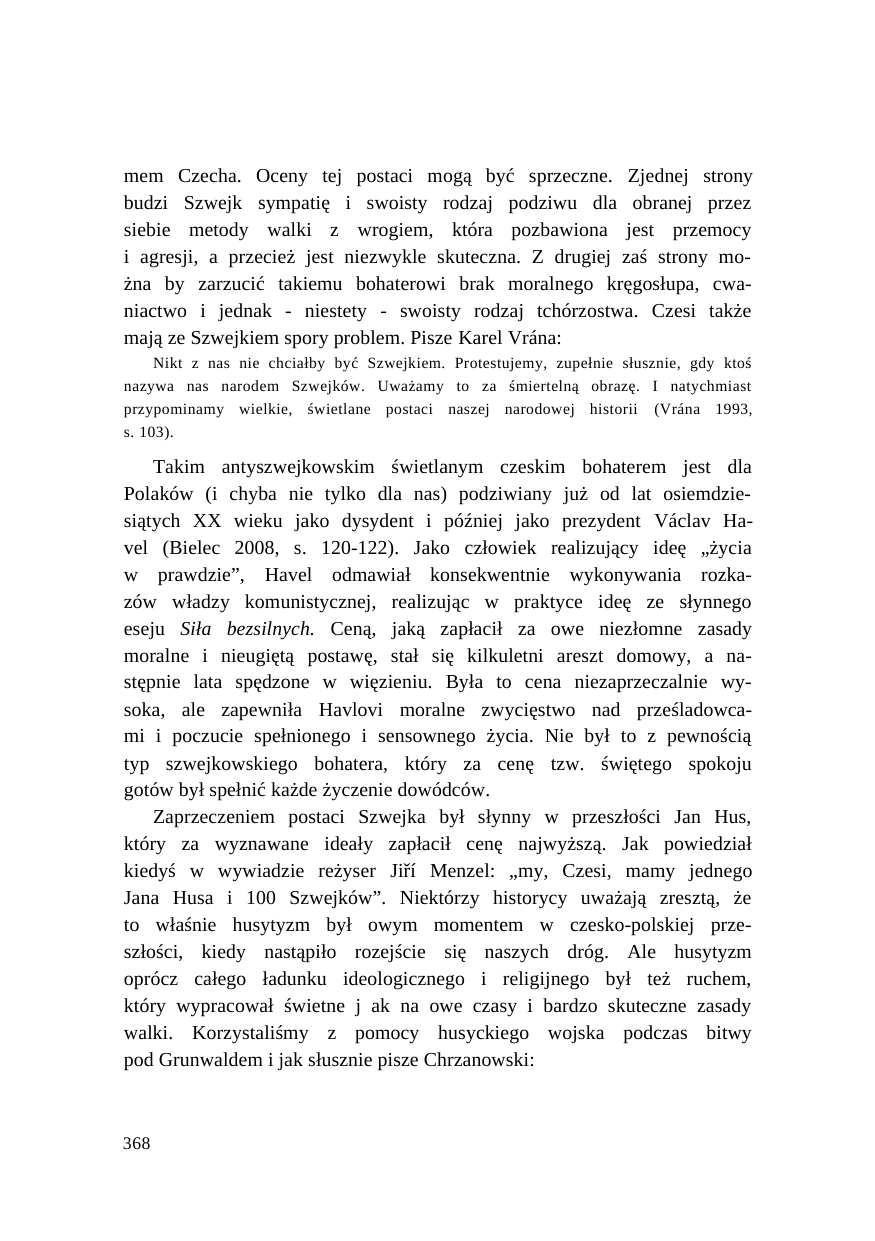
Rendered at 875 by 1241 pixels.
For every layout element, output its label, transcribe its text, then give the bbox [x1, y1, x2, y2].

text Zaprzeczeniem postaci Szwejka był słynny w przeszłości Jan Hus, który za wyznawane ideały zapłacił cenę najwyższą. Jak powiedział kiedyś w wywiadzie reżyser Jiří Menzel: „my, Czesi, mamy jednego Jana Husa i 100 Szwejków”. Niektórzy historycy uważają zresztą, że to właśnie husytyzm był owym momentem w czesko-polskiej prze- szłości, kiedy nastąpiło rozejście się naszych dróg. Ale husytyzm oprócz całego ładunku ideologicznego i religijnego był też ruchem, który wypracował świetne j ak na owe czasy i bardzo skuteczne zasady walki. Korzystaliśmy z pomocy husyckiego wojska podczas bitwy pod Grunwaldem i jak słusznie pisze Chrzanowski: [124, 802, 753, 1072]
text Nikt z nas nie chciałby być Szwejkiem. Protestujemy, zupełnie słusznie, gdy ktoś nazywa nas narodem Szwejków. Uważamy to za śmiertelną obrazę. I natychmiast przypominamy wielkie, świetlane postaci naszej narodowej historii (Vrána 1993, s. 103). [124, 350, 753, 442]
text 368 [123, 1136, 156, 1153]
text mem Czecha. Oceny tej postaci mogą być sprzeczne. Zjednej strony budzi Szwejk sympatię i swoisty rodzaj podziwu dla obranej przez siebie metody walki z wrogiem, która pozbawiona jest przemocy i agresji, a przecież jest niezwykle skuteczna. Z drugiej zaś strony mo- żna by zarzucić takiemu bohaterowi brak moralnego kręgosłupa, cwa- niactwo i jednak - niestety - swoisty rodzaj tchórzostwa. Czesi także mają ze Szwejkiem spory problem. Pisze Karel Vrána: [124, 161, 753, 350]
text Takim antyszwejkowskim świetlanym czeskim bohaterem jest dla Polaków (i chyba nie tylko dla nas) podziwiany już od lat osiemdzie- siątych XX wieku jako dysydent i później jako prezydent Václav Ha- vel (Bielec 2008, s. 120-122). Jako człowiek realizujący ideę „życia w prawdzie”, Havel odmawiał konsekwentnie wykonywania rozka- zów władzy komunistycznej, realizując w praktyce ideę ze słynnego eseju Siła bezsilnych. Ceną, jaką zapłacił za owe niezłomne zasady moralne i nieugiętą postawę, stał się kilkuletni areszt domowy, a na- stępnie lata spędzone w więzieniu. Była to cena niezaprzeczalnie wy- soka, ale zapewniła Havlovi moralne zwycięstwo nad prześladowca- mi i poczucie spełnionego i sensownego życia. Nie był to z pewnością typ szwejkowskiego bohatera, który za cenę tzw. świętego spokoju gotów był spełnić każde życzenie dowódców. [124, 452, 753, 802]
